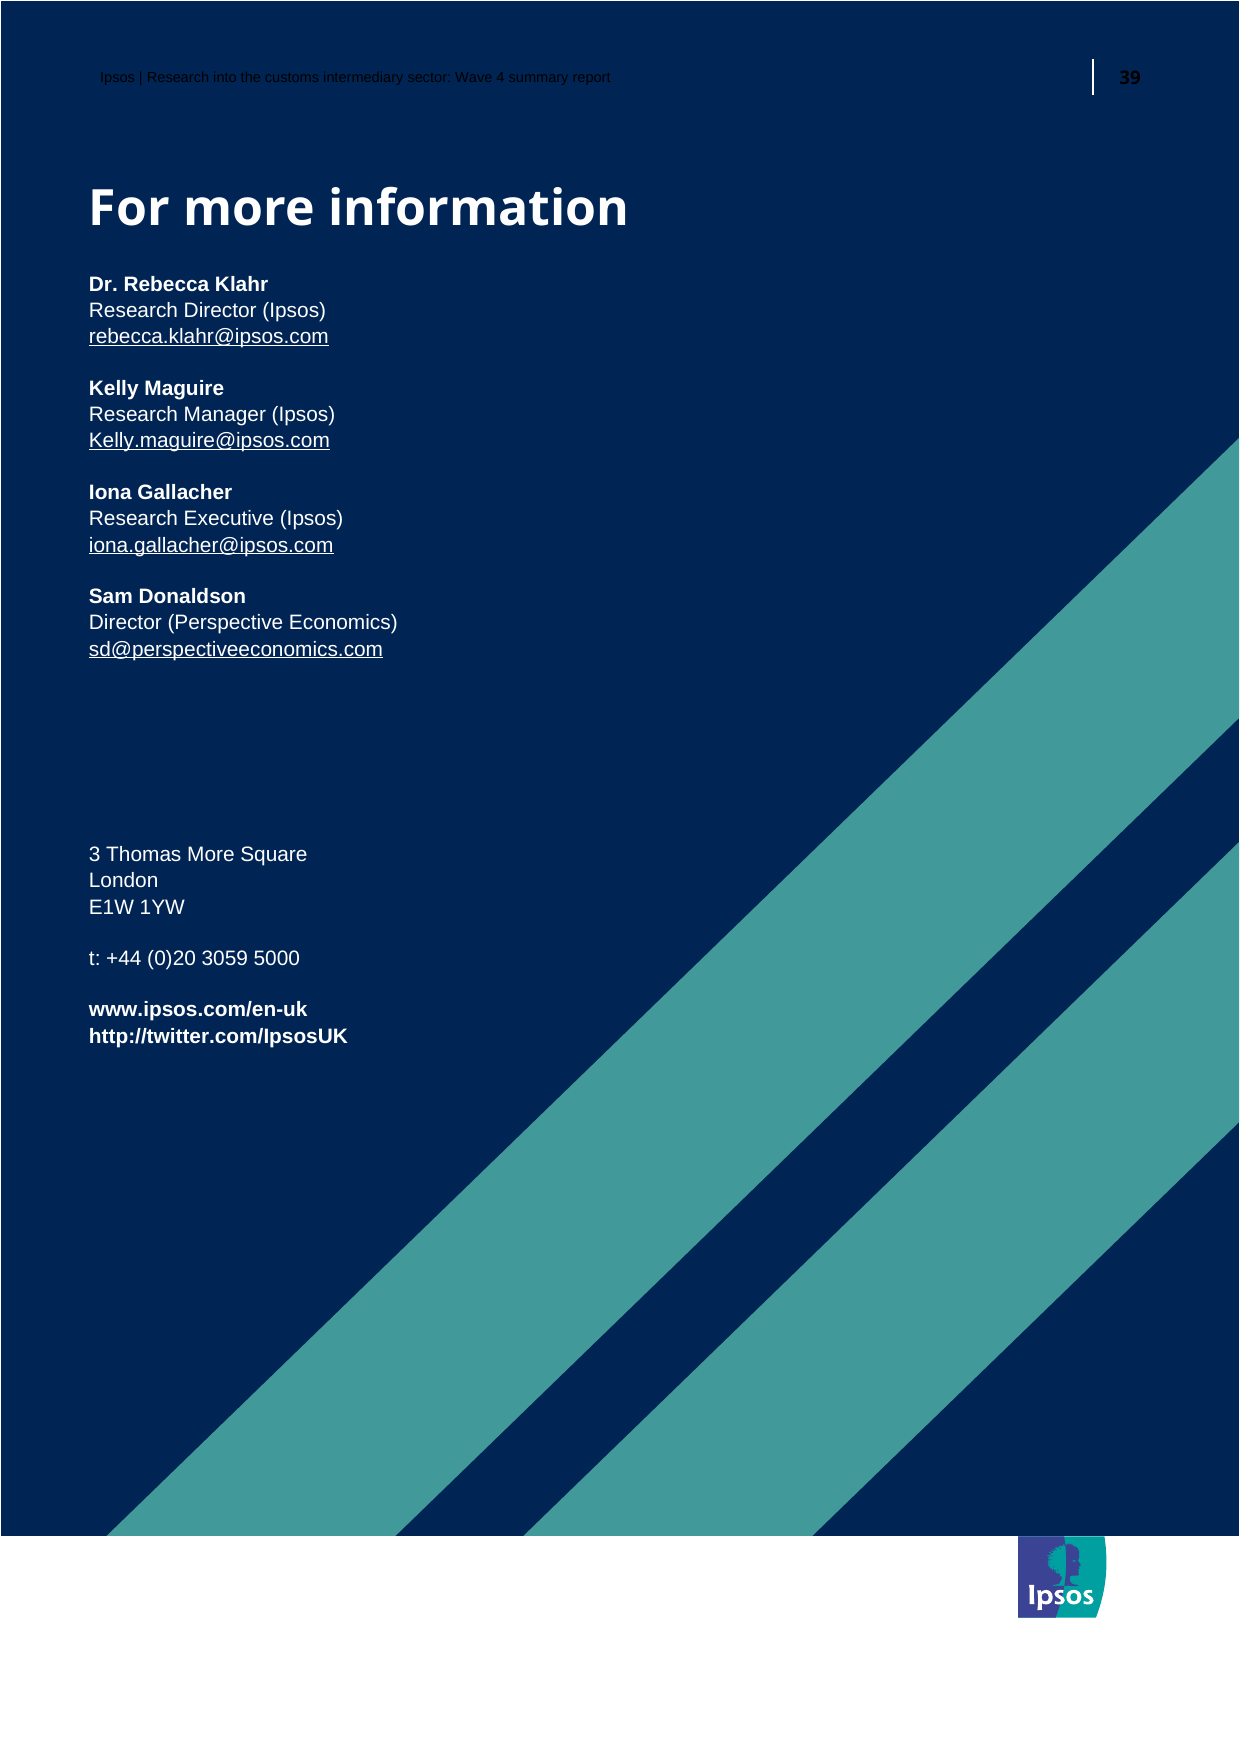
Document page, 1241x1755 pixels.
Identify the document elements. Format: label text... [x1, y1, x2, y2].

text www.ipsos.com/en-uk http://twitter.com/IpsosUK [0, 1536, 1240, 1754]
